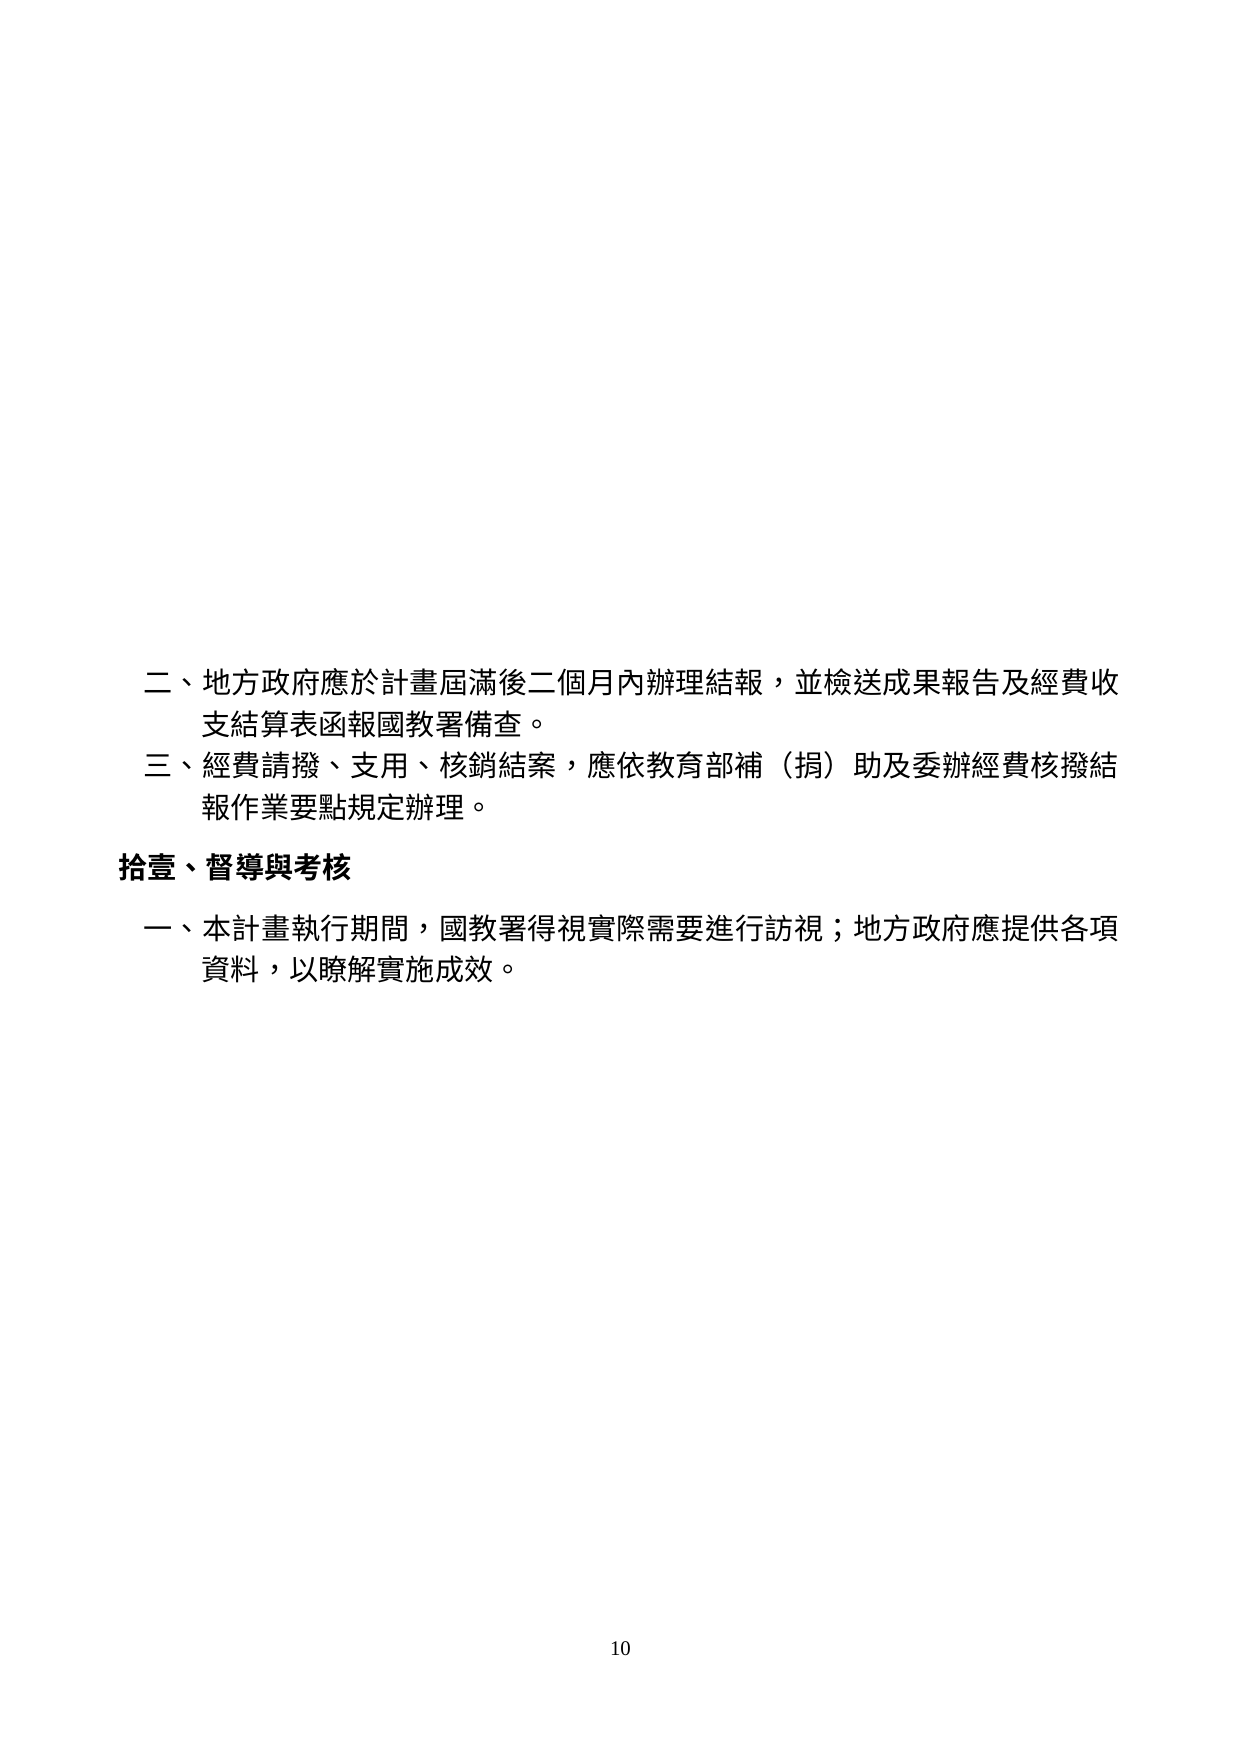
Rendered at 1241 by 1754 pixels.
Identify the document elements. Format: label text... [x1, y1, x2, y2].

text 二、地方政府應於計畫屆滿後二個月內辦理結報，並檢送成果報告及經費收支結算表函報國教署備查。 [143, 660, 1119, 743]
text 三、經費請撥、支用、核銷結案，應依教育部補（捐）助及委辦經費核撥結報作業要點規定辦理。 [143, 743, 1119, 827]
text 一、本計畫執行期間，國教署得視實際需要進行訪視；地方政府應提供各項資料，以瞭解實施成效。 [143, 906, 1119, 989]
text 拾壹、督導與考核 [118, 845, 1119, 887]
